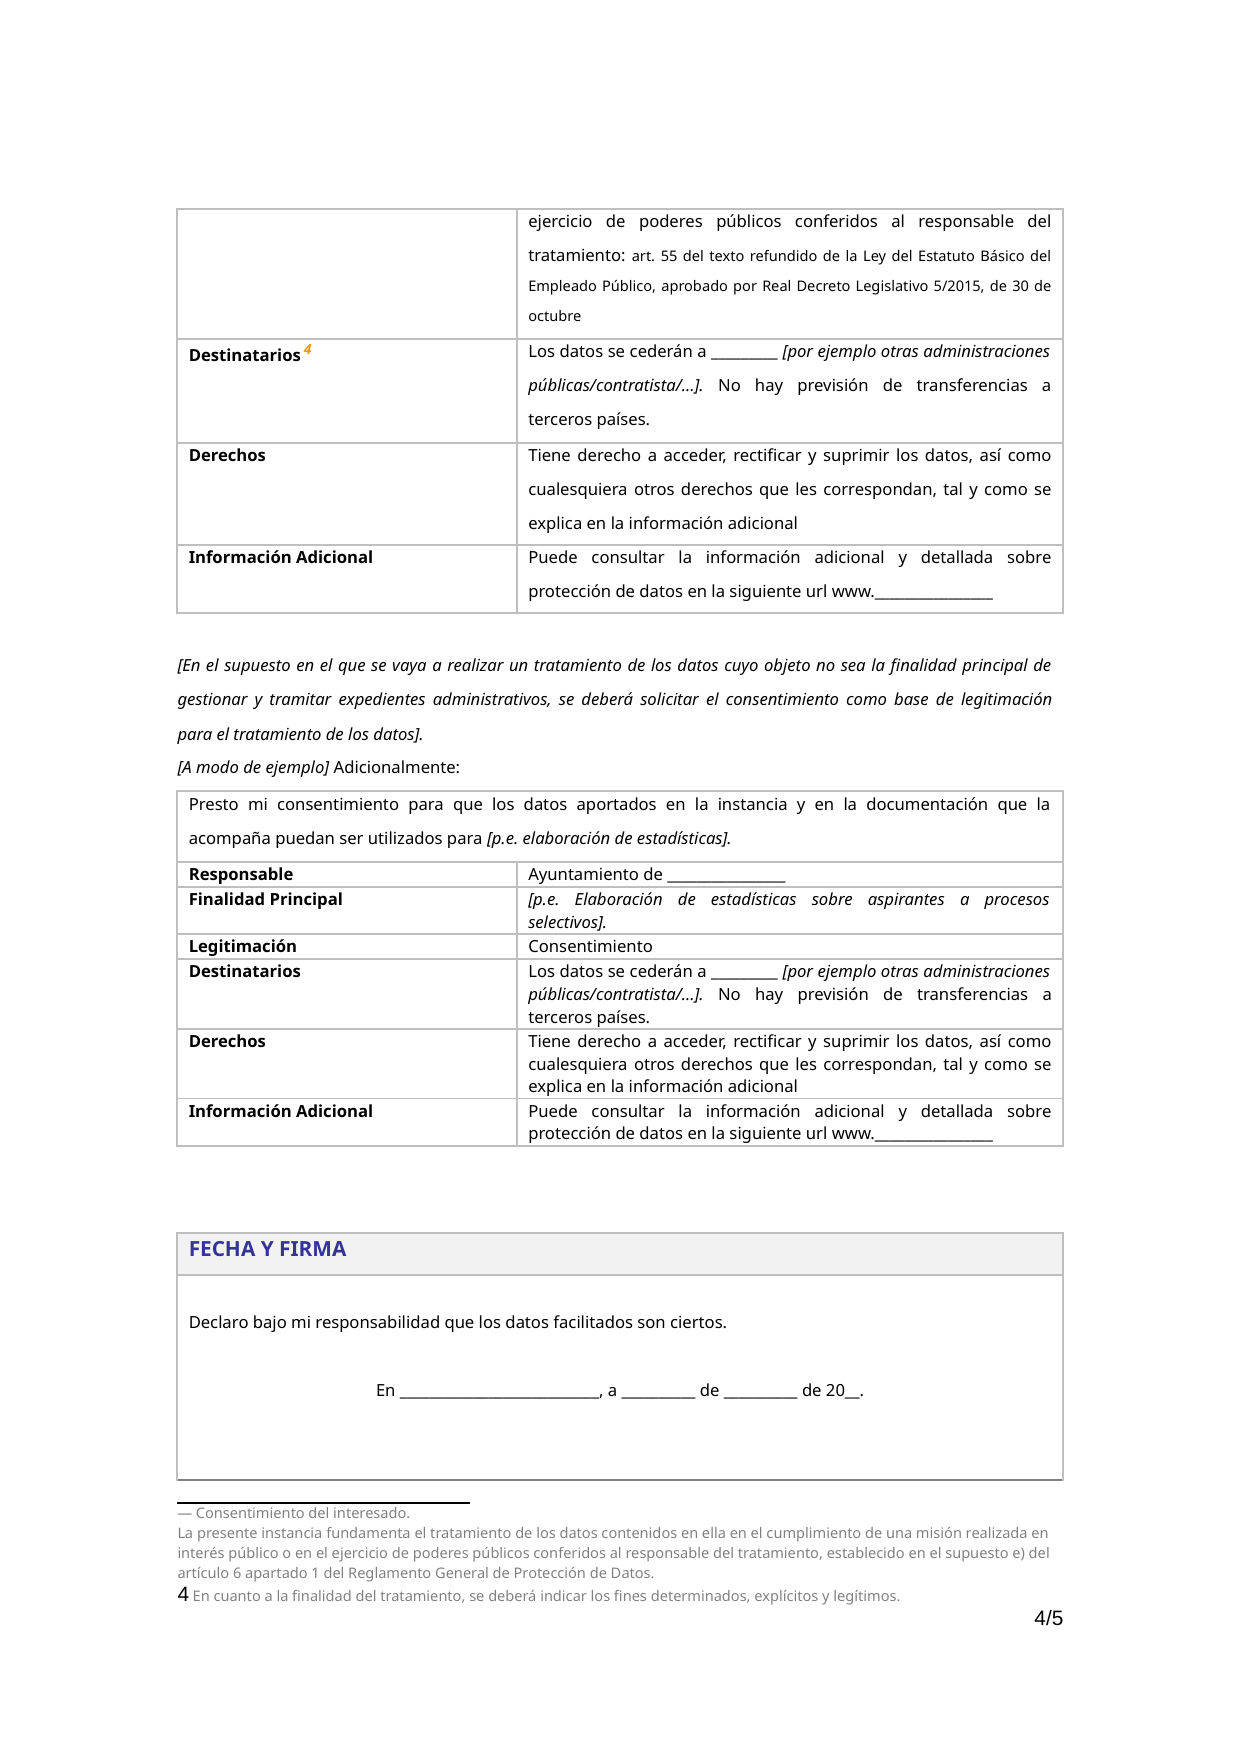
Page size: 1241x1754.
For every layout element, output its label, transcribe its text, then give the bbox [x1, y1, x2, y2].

table_cell Destinatarios [178, 960, 516, 1028]
table_cell Legitimación [178, 935, 516, 958]
table_cell [178, 210, 516, 338]
text [En el supuesto en el que se vaya a realizar un tratamiento de los datos cuyo objeto no sea la finalidad principal de gestionar y tramitar expedientes administrativos, se deberá solicitar el consentimiento como base de legitimación para el tratamiento de los datos]. [177, 654, 1055, 745]
table_cell ejercicio de poderes públicos conferidos al responsable del tratamiento: art. 55 del texto refundido de la Ley del Estatuto Básico del Empleado Público, aprobado por Real Decreto Legislativo 5/2015, de 30 de octubre [518, 210, 1062, 338]
table_cell Responsable [178, 863, 516, 886]
table_cell Tiene derecho a acceder, rectificar y suprimir los datos, así como cualesquiera otros derechos que les correspondan, tal y como se explica en la información adicional [518, 1030, 1062, 1098]
table_cell Información Adicional [178, 1099, 516, 1144]
table_header Presto mi consentimiento para que los datos aportados en la instancia y en la documentación que la acompaña puedan ser utilizados para [p.e. elaboración de estadísticas]. [178, 792, 1062, 861]
table_cell Destinatarios [178, 340, 516, 442]
table_cell Tiene derecho a acceder, rectificar y suprimir los datos, así como cualesquiera otros derechos que les correspondan, tal y como se explica en la información adicional [518, 444, 1062, 544]
table_cell Ayuntamiento de ________________ [518, 863, 1062, 886]
table_cell Derechos [178, 1030, 516, 1098]
table_cell Declaro bajo mi responsabilidad que los datos facilitados son ciertos. En ___________________________, a __________ de __________ de 20__. [178, 1276, 1062, 1479]
table_cell Puede consultar la información adicional y detallada sobre protección de datos en la siguiente url www.________________ [518, 1099, 1062, 1144]
table_cell Consentimiento [518, 935, 1062, 958]
table_cell [p.e. Elaboración de estadísticas sobre aspirantes a procesos selectivos]. [518, 888, 1062, 933]
table_cell Finalidad Principal [178, 888, 516, 933]
table_header FECHA Y FIRMA [178, 1234, 1062, 1274]
table_cell Información Adicional [178, 546, 516, 612]
table_cell Derechos [178, 444, 516, 544]
table_cell Los datos se cederán a _________ [por ejemplo otras administraciones públicas/contratista/…]. No hay previsión de transferencias a terceros países. [518, 340, 1062, 442]
table_cell Los datos se cederán a _________ [por ejemplo otras administraciones públicas/contratista/…]. No hay previsión de transferencias a terceros países. [518, 960, 1062, 1028]
text [A modo de ejemplo] Adicionalmente: [177, 756, 1055, 779]
table_cell Puede consultar la información adicional y detallada sobre protección de datos en la siguiente url www.________________ [518, 546, 1062, 612]
